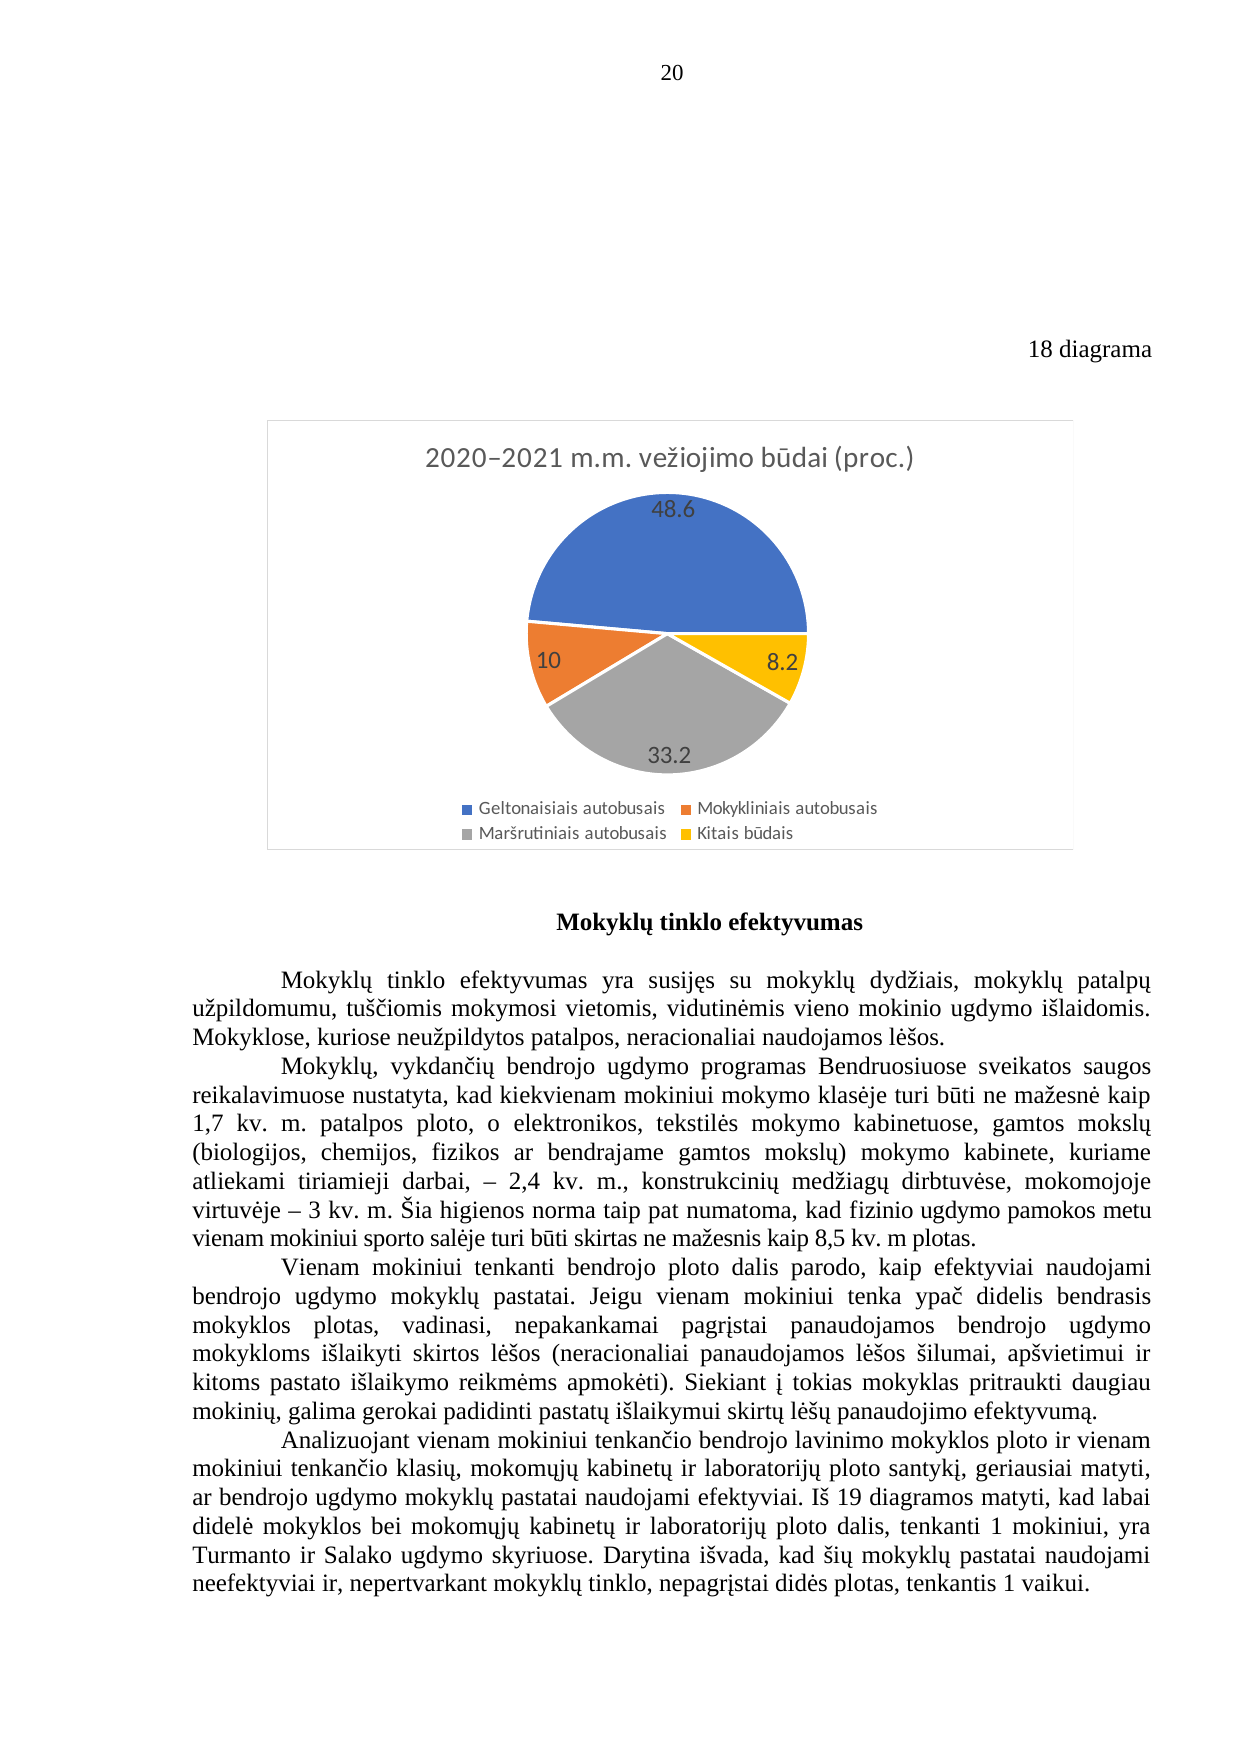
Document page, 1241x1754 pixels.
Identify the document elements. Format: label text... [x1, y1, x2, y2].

text Vienam mokiniui tenkanti bendrojo ploto dalis parodo, kaip efektyviai naudojami bendrojo ugdymo mokyklų pastatai. Jeigu vienam mokiniui tenka ypač didelis bendrasis mokyklos plotas, vadinasi, nepakankamai pagrįstai panaudojamos bendrojo ugdymo mokykloms išlaikyti skirtos lėšos (neracionaliai panaudojamos lėšos šilumai, apšvietimui ir kitoms pastato išlaikymo reikmėms apmokėti). Siekiant į tokias mokyklas pritraukti daugiau mokinių, galima gerokai padidinti pastatų išlaikymui skirtų lėšų panaudojimo efektyvumą. [192, 1252, 1152, 1425]
text 18 diagrama [192, 334, 1152, 362]
text Mokyklų, vykdančių bendrojo ugdymo programas Bendruosiuose sveikatos saugos reikalavimuose nustatyta, kad kiekvienam mokiniui mokymo klasėje turi būti ne mažesnė kaip 1,7 kv. m. patalpos ploto, o elektronikos, tekstilės mokymo kabinetuose, gamtos mokslų (biologijos, chemijos, fizikos ar bendrajame gamtos mokslų) mokymo kabinete, kuriame atliekami tiriamieji darbai, – 2,4 kv. m., konstrukcinių medžiagų dirbtuvėse, mokomojoje virtuvėje – 3 kv. m. Šia higienos norma taip pat numatoma, kad fizinio ugdymo pamokos metu vienam mokiniui sporto salėje turi būti skirtas ne mažesnis kaip 8,5 kv. m plotas. [192, 1051, 1152, 1252]
text Analizuojant vienam mokiniui tenkančio bendrojo lavinimo mokyklos ploto ir vienam mokiniui tenkančio klasių, mokomųjų kabinetų ir laboratorijų ploto santykį, geriausiai matyti, ar bendrojo ugdymo mokyklų pastatai naudojami efektyviai. Iš 19 diagramos matyti, kad labai didelė mokyklos bei mokomųjų kabinetų ir laboratorijų ploto dalis, tenkanti 1 mokiniui, yra Turmanto ir Salako ugdymo skyriuose. Darytina išvada, kad šių mokyklų pastatai naudojami neefektyviai ir, nepertvarkant mokyklų tinklo, nepagrįstai didės plotas, tenkantis 1 vaikui. [192, 1425, 1152, 1597]
text Mokyklų tinklo efektyvumas [192, 907, 1152, 936]
text Mokyklų tinklo efektyvumas yra susijęs su mokyklų dydžiais, mokyklų patalpų užpildomumu, tuščiomis mokymosi vietomis, vidutinėmis vieno mokinio ugdymo išlaidomis. Mokyklose, kuriose neužpildytos patalpos, neracionaliai naudojamos lėšos. [192, 965, 1152, 1051]
